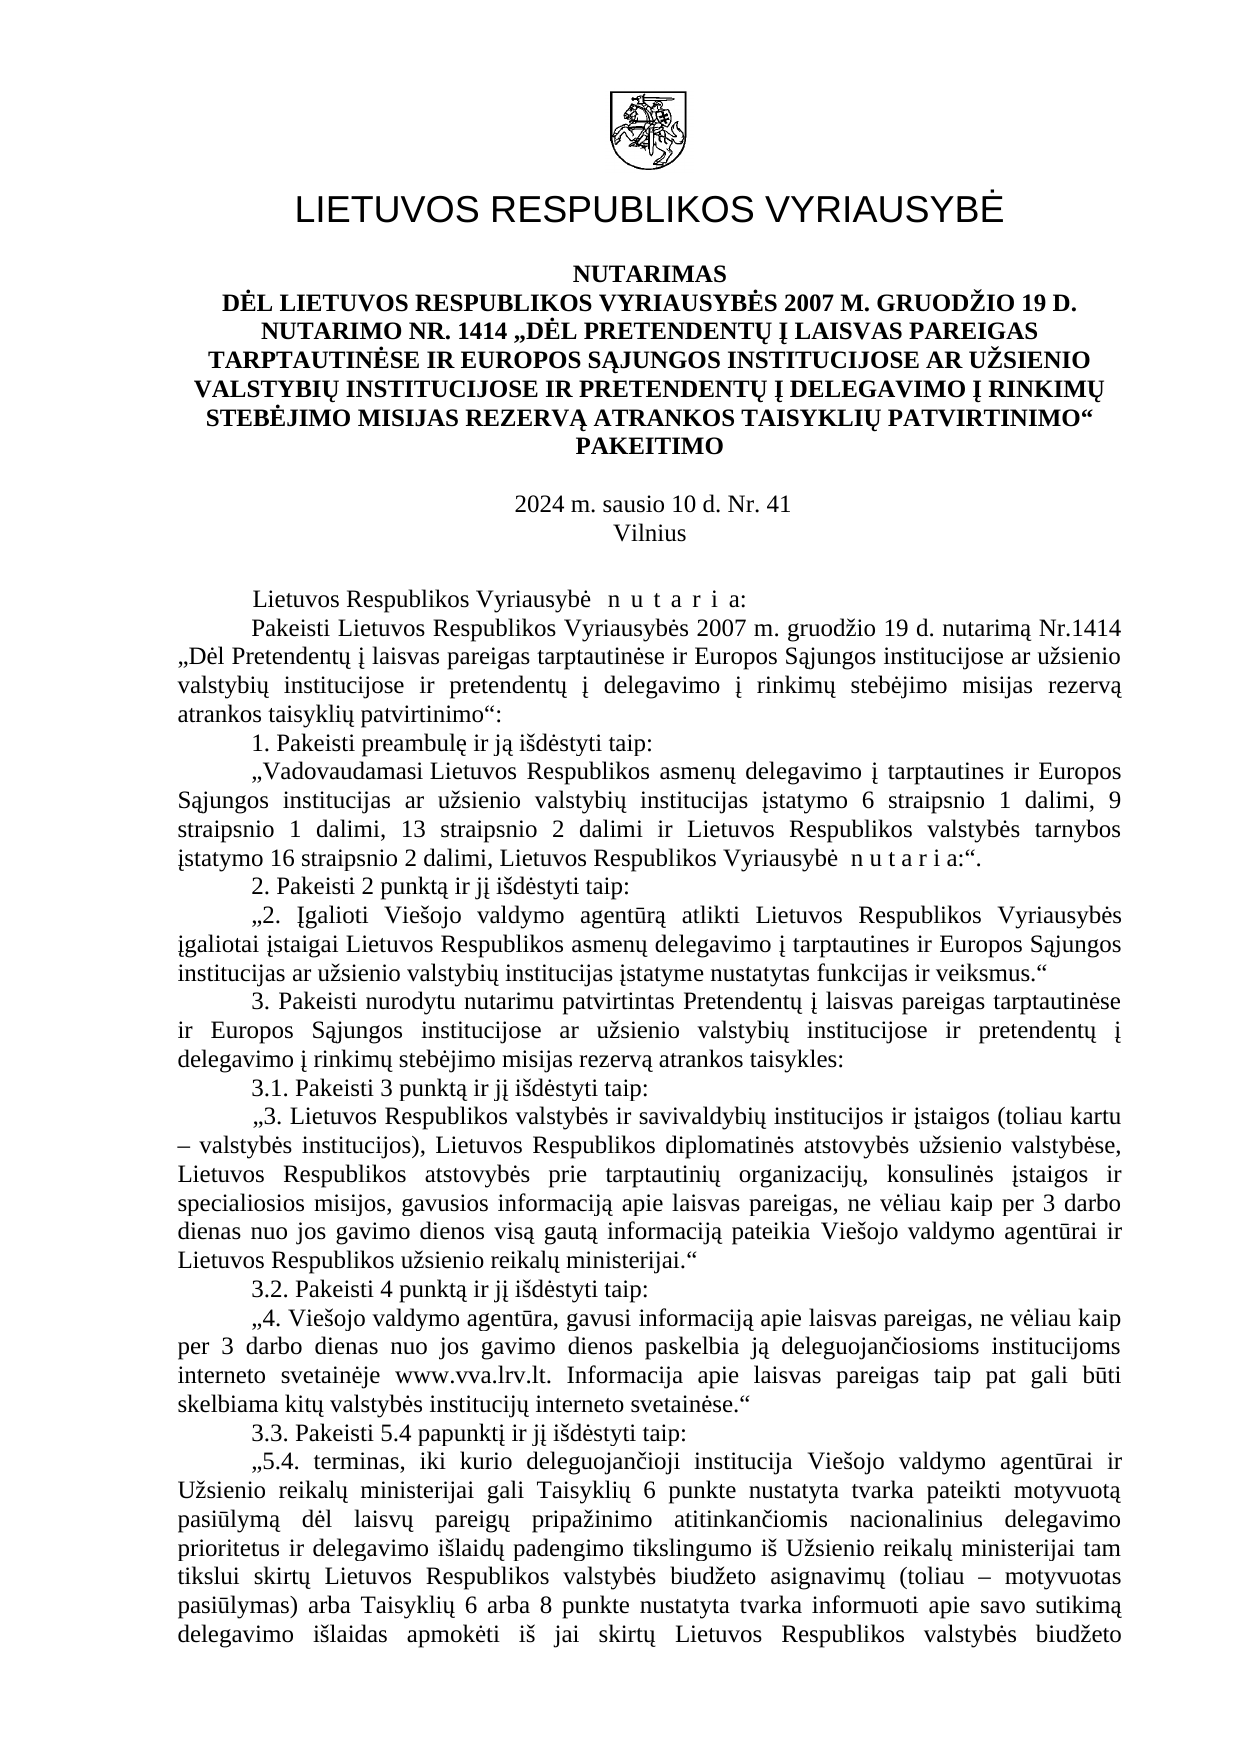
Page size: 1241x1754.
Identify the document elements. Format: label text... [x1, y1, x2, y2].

text Pakeisti Lietuvos Respublikos Vyriausybės 2007 m. gruodžio 19 d. nutarimą Nr.1414 „Dėl Pretendentų į laisvas pareigas tarptautinėse ir Europos Sąjungos institucijose ar užsienio valstybių institucijose ir pretendentų į delegavimo į rinkimų stebėjimo misijas rezervą atrankos taisyklių patvirtinimo“: [177, 613, 1122, 728]
text 2. Pakeisti 2 punktą ir jį išdėstyti taip: [177, 871, 1122, 900]
text „4. Viešojo valdymo agentūra, gavusi informaciją apie laisvas pareigas, ne vėliau kaip per 3 darbo dienas nuo jos gavimo dienos paskelbia ją deleguojančiosioms institucijoms interneto svetainėje www.vva.lrv.lt. Informacija apie laisvas pareigas taip pat gali būti skelbiama kitų valstybės institucijų interneto svetainėse.“ [177, 1303, 1122, 1418]
text 3. Pakeisti nurodytu nutarimu patvirtintas Pretendentų į laisvas pareigas tarptautinėse ir Europos Sąjungos institucijose ar užsienio valstybių institucijose ir pretendentų į delegavimo į rinkimų stebėjimo misijas rezervą atrankos taisykles: [177, 986, 1122, 1073]
text „3. Lietuvos Respublikos valstybės ir savivaldybių institucijos ir įstaigos (toliau kartu – valstybės institucijos), Lietuvos Respublikos diplomatinės atstovybės užsienio valstybėse, Lietuvos Respublikos atstovybės prie tarptautinių organizacijų, konsulinės įstaigos ir specialiosios misijos, gavusios informaciją apie laisvas pareigas, ne vėliau kaip per 3 darbo dienas nuo jos gavimo dienos visą gautą informaciją pateikia Viešojo valdymo agentūrai ir Lietuvos Respublikos užsienio reikalų ministerijai.“ [177, 1101, 1122, 1274]
text Lietuvos Respublikos Vyriausybė nutaria: [177, 575, 1122, 613]
text 3.3. Pakeisti 5.4 papunktį ir jį išdėstyti taip: [177, 1418, 1122, 1446]
text 3.1. Pakeisti 3 punktą ir jį išdėstyti taip: [177, 1073, 1122, 1101]
text 3.2. Pakeisti 4 punktą ir jį išdėstyti taip: [177, 1274, 1122, 1303]
text Vilnius [177, 518, 1122, 546]
text „5.4. terminas, iki kurio deleguojančioji institucija Viešojo valdymo agentūrai ir Užsienio reikalų ministerijai gali Taisyklių 6 punkte nustatyta tvarka pateikti motyvuotą pasiūlymą dėl laisvų pareigų pripažinimo atitinkančiomis nacionalinius delegavimo prioritetus ir delegavimo išlaidų padengimo tikslingumo iš Užsienio reikalų ministerijai tam tikslui skirtų Lietuvos Respublikos valstybės biudžeto asignavimų (toliau – motyvuotas pasiūlymas) arba Taisyklių 6 arba 8 punkte nustatyta tvarka informuoti apie savo sutikimą delegavimo išlaidas apmokėti iš jai skirtų Lietuvos Respublikos valstybės biudžeto [177, 1446, 1122, 1648]
text 1. Pakeisti preambulę ir ją išdėstyti taip: [177, 728, 1122, 756]
text „Vadovaudamasi Lietuvos Respublikos asmenų delegavimo į tarptautines ir Europos Sąjungos institucijas ar užsienio valstybių institucijas įstatymo 6 straipsnio 1 dalimi, 9 straipsnio 1 dalimi, 13 straipsnio 2 dalimi ir Lietuvos Respublikos valstybės tarnybos įstatymo 16 straipsnio 2 dalimi, Lietuvos Respublikos Vyriausybė n u t a r i a:“. [177, 756, 1122, 871]
text „2. Įgalioti Viešojo valdymo agentūrą atlikti Lietuvos Respublikos Vyriausybės įgaliotai įstaigai Lietuvos Respublikos asmenų delegavimo į tarptautines ir Europos Sąjungos institucijas ar užsienio valstybių institucijas įstatyme nustatytas funkcijas ir veiksmus.“ [177, 900, 1122, 986]
text 2024 m. sausio 10 d. Nr. 41 [177, 489, 1122, 518]
text nutarimas [177, 259, 1122, 288]
text Lietuvos Respublikos Vyriausybė [177, 187, 1122, 230]
text DĖL LIETUVOS RESPUBLIKOS VYRIAUSYBĖS 2007 M. GRUODŽIO 19 D. NUTARIMO NR. 1414 „DĖL PRETENDENTŲ Į LAISVAS PAREIGAS TARPTAUTINĖSE IR EUROPOS SĄJUNGOS INSTITUCIJOSE AR UŽSIENIO VALSTYBIŲ INSTITUCIJOSE IR PRETENDENTŲ Į DELEGAVIMO Į RINKIMŲ STEBĖJIMO MISIJAS REZERVĄ ATRANKOS TAISYKLIŲ PATVIRTINIMO“ PAKEITIMO [177, 288, 1122, 460]
